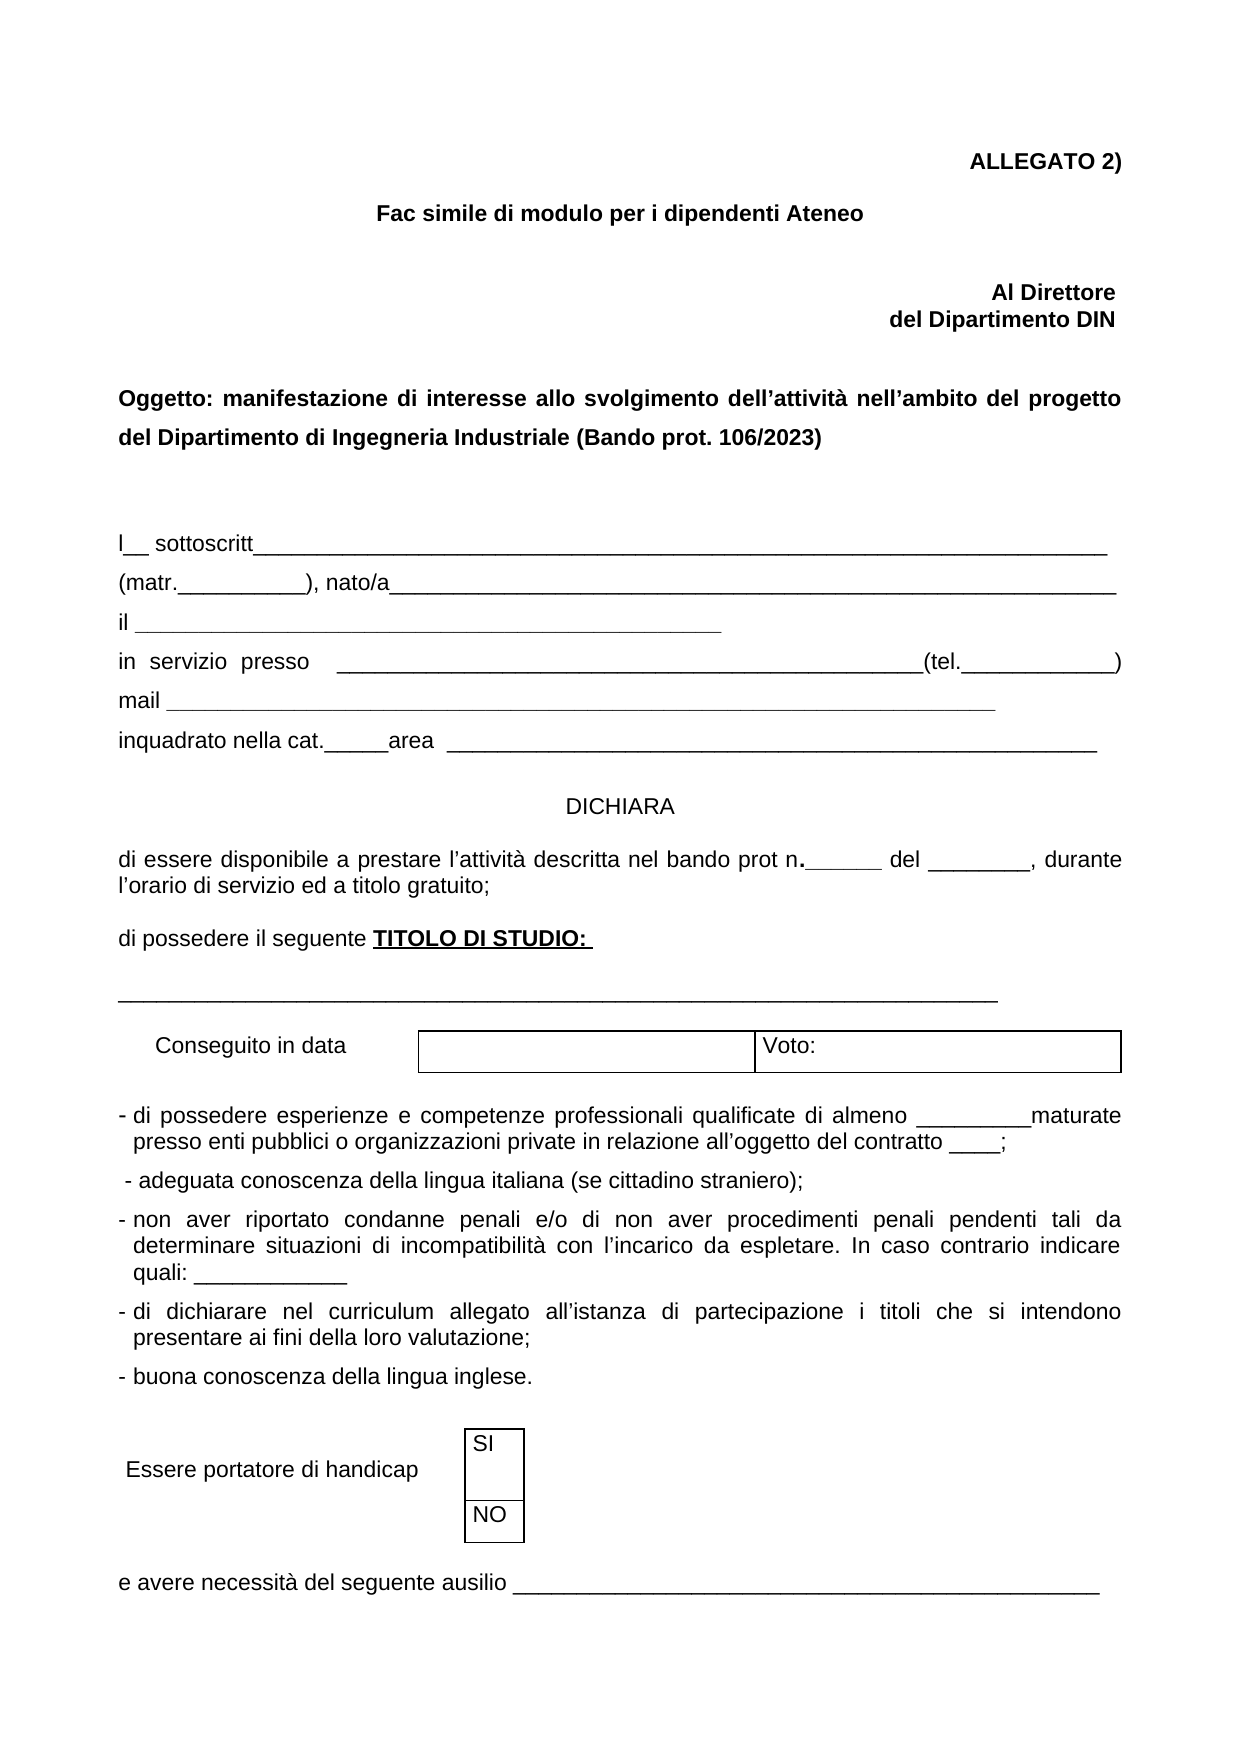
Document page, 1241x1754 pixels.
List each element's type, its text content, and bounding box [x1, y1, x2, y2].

text di essere disponibile a prestare l’attività descritta nel bando prot n.______ del ________, durante l’orario di servizio ed a titolo gratuito; [118, 846, 1122, 898]
text _____________________________________________________________________ [118, 977, 1122, 1004]
table_header SI [466, 1430, 523, 1500]
text inquadrato nella cat._____area ___________________________________________________ [118, 727, 1122, 753]
table_header Voto: [756, 1032, 1120, 1072]
text DICHIARA [118, 793, 1122, 819]
list di possedere esperienze e competenze professionali qualificate di almeno _________maturate presso enti pubblici o organizzazioni private in relazione all’oggetto del contratto ____; [118, 1099, 1122, 1155]
table_cell [118, 1500, 464, 1541]
text e avere necessità del seguente ausilio ______________________________________________ [118, 1569, 1122, 1596]
text del Dipartimento DIN [118, 306, 1122, 332]
text in servizio presso ______________________________________________(tel.____________) mail _________________________________________________________________ [118, 648, 1122, 714]
text - adeguata conoscenza della lingua italiana (se cittadino straniero); [118, 1167, 1122, 1193]
table_header Essere portatore di handicap [118, 1428, 464, 1500]
table_header [419, 1032, 754, 1072]
list non aver riportato condanne penali e/o di non aver procedimenti penali pendenti tali da determinare situazioni di incompatibilità con l’incarico da espletare. In caso contrario indicare quali: ____________ [118, 1206, 1122, 1285]
table_cell [525, 1500, 598, 1541]
table_header Conseguito in data [118, 1030, 418, 1072]
text Fac simile di modulo per i dipendenti Ateneo [118, 200, 1122, 227]
text (matr.__________), nato/a_________________________________________________________ [118, 569, 1122, 595]
list di dichiarare nel curriculum allegato all’istanza di partecipazione i titoli che si intendono presentare ai fini della loro valutazione; [118, 1298, 1122, 1350]
list buona conoscenza della lingua inglese. [118, 1363, 1122, 1389]
text Oggetto: manifestazione di interesse allo svolgimento dell’attività nell’ambito del progetto del Dipartimento di Ingegneria Industriale (Bando prot. 106/2023) [118, 385, 1122, 451]
text l__ sottoscritt___________________________________________________________________ [118, 529, 1122, 556]
table_header [525, 1428, 598, 1500]
text Al Direttore [118, 279, 1122, 306]
table_cell NO [466, 1501, 523, 1541]
text il ______________________________________________ [118, 608, 1122, 635]
text di possedere il seguente TITOLO DI STUDIO: [118, 924, 1122, 951]
text ALLEGATO 2) [118, 148, 1122, 174]
